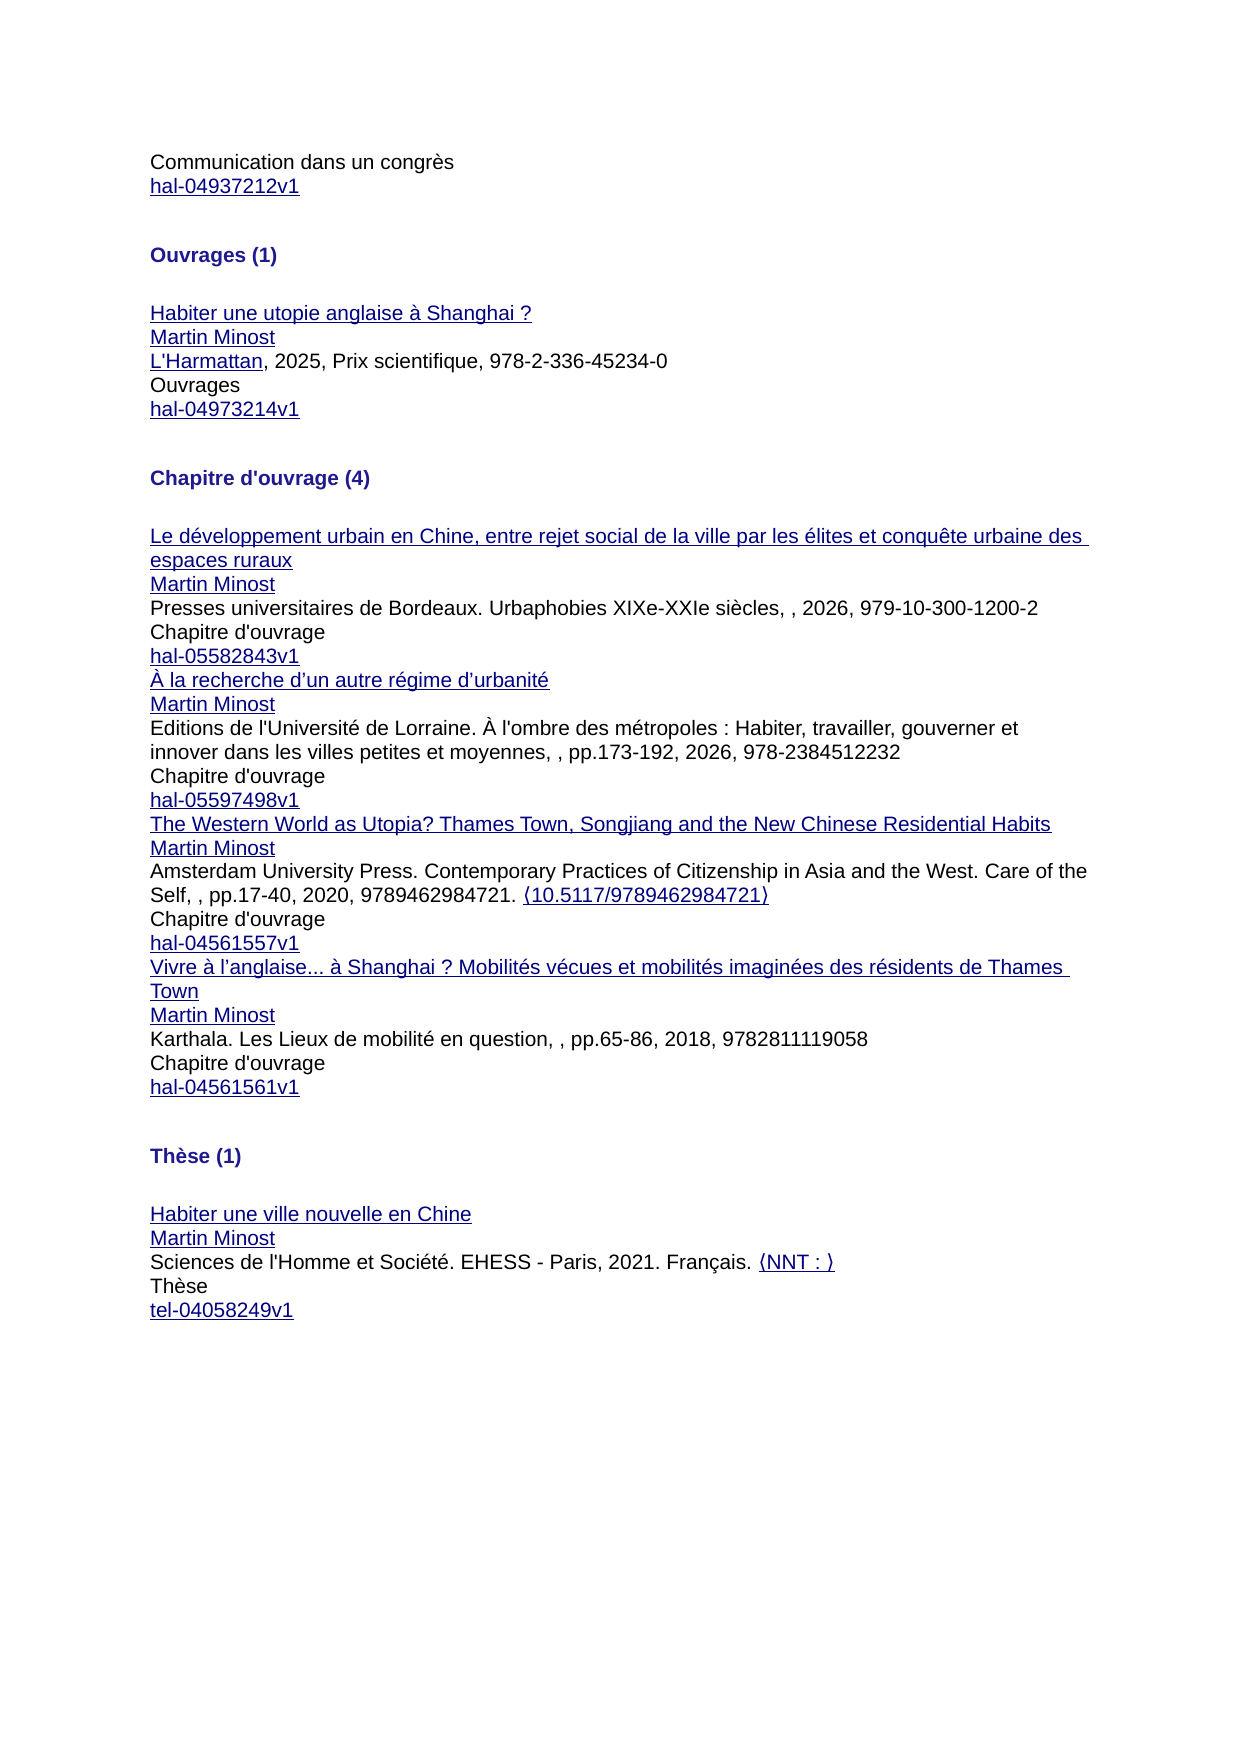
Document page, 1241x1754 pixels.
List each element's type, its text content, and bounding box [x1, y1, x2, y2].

subtitle Chapitre d'ouvrage (4) [150, 466, 1090, 489]
subtitle Thèse (1) [150, 1144, 1090, 1168]
table_header Habiter une utopie anglaise à Shanghai ? Martin Minost L'Harmattan, 2025, Prix scientifique, 978-2-336-45234-0 Ouvrages hal-04973214v1 [150, 301, 1090, 421]
table_cell À la recherche d’un autre régime d’urbanité Martin Minost Editions de l'Université de Lorraine. À l'ombre des métropoles : Habiter, travailler, gouverner et innover dans les villes petites et moyennes, , pp.173-192, 2026, 978-2384512232 Chapitre d'ouvrage hal-05597498v1 [150, 668, 1090, 811]
table_cell Communication dans un congrès hal-04937212v1 [150, 150, 1090, 198]
table_header Le développement urbain en Chine, entre rejet social de la ville par les élites et conquête urbaine des espaces ruraux Martin Minost Presses universitaires de Bordeaux. Urbaphobies XIXe-XXIe siècles, , 2026, 979-10-300-1200-2 Chapitre d'ouvrage hal-05582843v1 [150, 524, 1090, 668]
table_cell Vivre à l’anglaise... à Shanghai ? Mobilités vécues et mobilités imaginées des résidents de Thames Town Martin Minost Karthala. Les Lieux de mobilité en question, , pp.65-86, 2018, 9782811119058 Chapitre d'ouvrage hal-04561561v1 [150, 955, 1090, 1099]
table_header Habiter une ville nouvelle en Chine Martin Minost Sciences de l'Homme et Société. EHESS - Paris, 2021. Français. ⟨NNT : ⟩ Thèse tel-04058249v1 [150, 1202, 1090, 1322]
subtitle Ouvrages (1) [150, 243, 1090, 267]
table_cell The Western World as Utopia? Thames Town, Songjiang and the New Chinese Residential Habits Martin Minost Amsterdam University Press. Contemporary Practices of Citizenship in Asia and the West. Care of the Self, , pp.17-40, 2020, 9789462984721. ⟨10.5117/9789462984721⟩ Chapitre d'ouvrage hal-04561557v1 [150, 811, 1090, 955]
